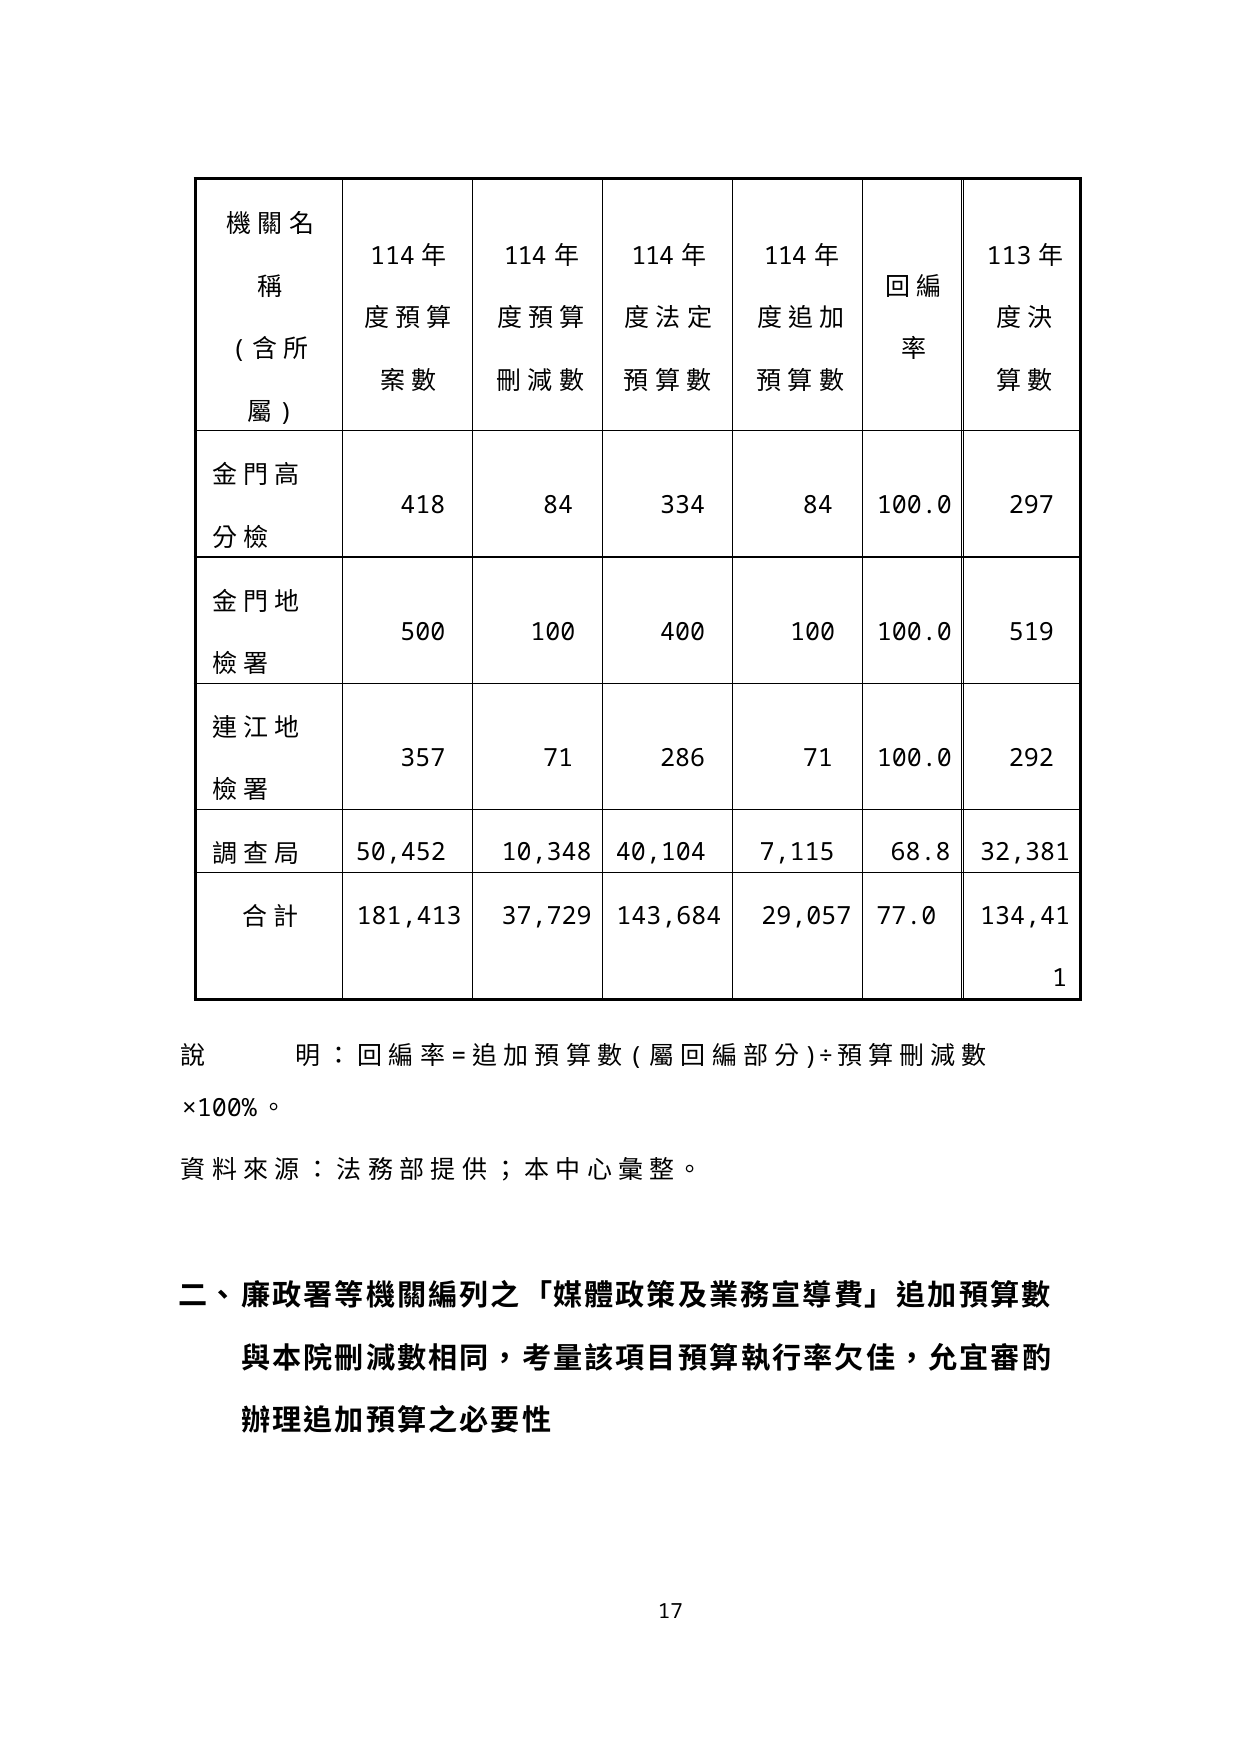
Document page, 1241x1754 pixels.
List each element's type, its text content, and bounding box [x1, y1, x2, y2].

table_cell 29,057 [733, 873, 862, 998]
text 資料來源：法務部提供；本中心彙整。 [177, 1126, 1063, 1189]
table_cell 297 [964, 431, 1079, 556]
table_header 114年度法定預算數 [603, 180, 732, 430]
table_cell 100.0 [863, 431, 961, 556]
table_cell 調查局 [197, 810, 342, 872]
table_cell 84 [733, 431, 862, 556]
table_cell 合計 [197, 873, 342, 998]
table_cell 連江地檢署 [197, 684, 342, 808]
table_cell 金門高分檢 [197, 431, 342, 556]
table_cell 10,348 [473, 810, 602, 872]
table_header 114年度預算刪減數 [473, 180, 602, 430]
table_cell 71 [733, 684, 862, 808]
table_cell 292 [964, 684, 1079, 808]
table_header 114年度預算案數 [343, 180, 472, 430]
table_cell 7,115 [733, 810, 862, 872]
table_cell 32,381 [964, 810, 1079, 872]
table_cell 334 [603, 431, 732, 556]
text 二、廉政署等機關編列之「媒體政策及業務宣導費」追加預算數與本院刪減數相同，考量該項目預算執行率欠佳，允宜審酌辦理追加預算之必要性 [177, 1251, 1063, 1439]
table_cell 143,684 [603, 873, 732, 998]
table_cell 181,413 [343, 873, 472, 998]
table_cell 金門地檢署 [197, 558, 342, 682]
table_cell 357 [343, 684, 472, 808]
table_cell 40,104 [603, 810, 732, 872]
table_cell 418 [343, 431, 472, 556]
table_cell 84 [473, 431, 602, 556]
table_header 機關名稱 (含所屬) [197, 180, 342, 430]
table_cell 100 [733, 558, 862, 682]
table_cell 100 [473, 558, 602, 682]
table_header 回編率 [863, 180, 961, 430]
table_cell 100.0 [863, 558, 961, 682]
table_cell 77.0 [863, 873, 961, 998]
table_cell 68.8 [863, 810, 961, 872]
text 說 明：回編率=追加預算數(屬回編部分)÷預算刪減數×100%。 [177, 1001, 1063, 1126]
table_cell 50,452 [343, 810, 472, 872]
table_cell 500 [343, 558, 472, 682]
table_cell 400 [603, 558, 732, 682]
table_header 113年度決算數 [964, 180, 1079, 430]
table_cell 286 [603, 684, 732, 808]
table_cell 37,729 [473, 873, 602, 998]
table_cell 134,411 [964, 873, 1079, 998]
table_header 114年度追加預算數 [733, 180, 862, 430]
table_cell 519 [964, 558, 1079, 682]
table_cell 100.0 [863, 684, 961, 808]
table_cell 71 [473, 684, 602, 808]
